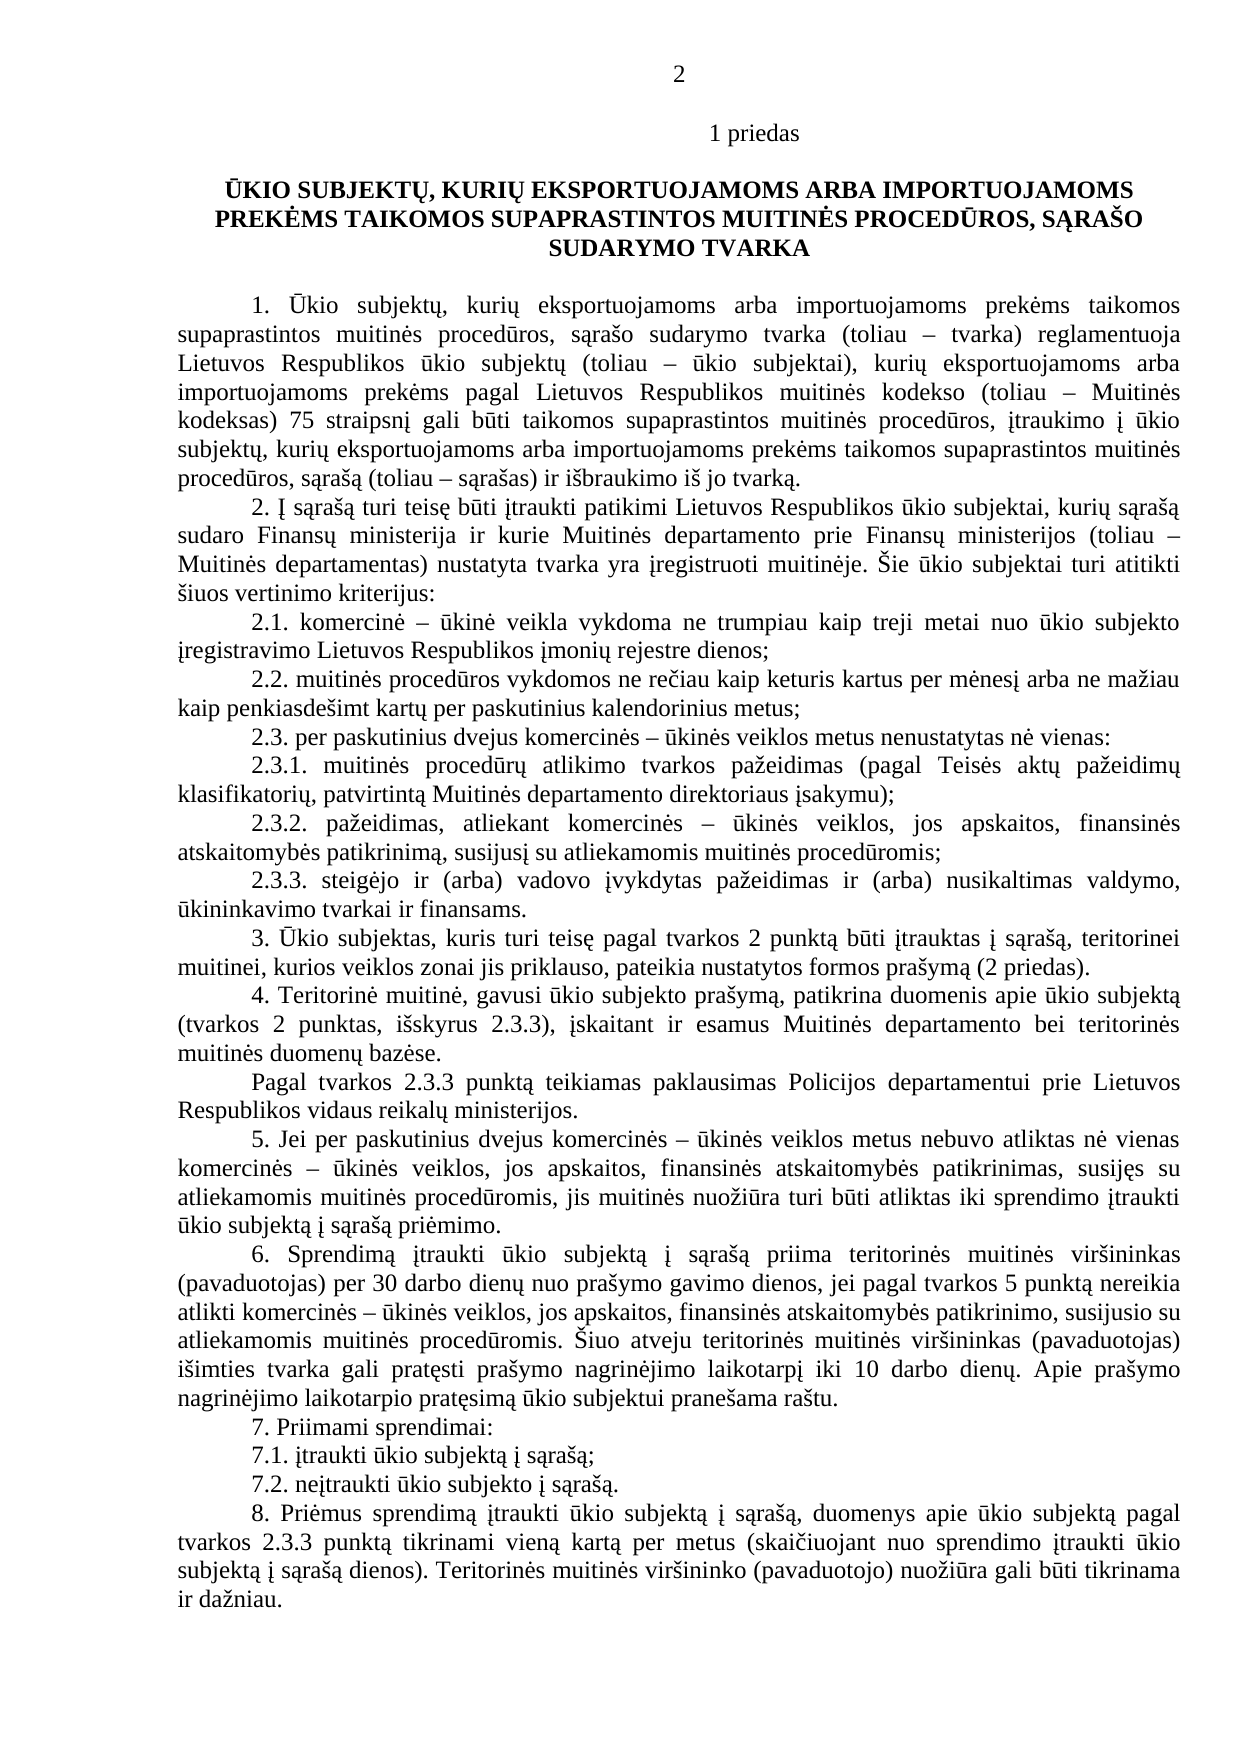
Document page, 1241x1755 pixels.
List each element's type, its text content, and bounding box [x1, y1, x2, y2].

text 2. Į sąrašą turi teisę būti įtraukti patikimi Lietuvos Respublikos ūkio subjektai, kurių sąrašą sudaro Finansų ministerija ir kurie Muitinės departamento prie Finansų ministerijos (toliau – Muitinės departamentas) nustatyta tvarka yra įregistruoti muitinėje. Šie ūkio subjektai turi atitikti šiuos vertinimo kriterijus: [177, 492, 1181, 607]
text 3. Ūkio subjektas, kuris turi teisę pagal tvarkos 2 punktą būti įtrauktas į sąrašą, teritorinei muitinei, kurios veiklos zonai jis priklauso, pateikia nustatytos formos prašymą (2 priedas). [177, 923, 1181, 981]
text 7.1. įtraukti ūkio subjektą į sąrašą; [177, 1441, 1181, 1469]
text 1 priedas [177, 118, 1181, 147]
text 7.2. neįtraukti ūkio subjekto į sąrašą. [177, 1469, 1181, 1498]
text 8. Priėmus sprendimą įtraukti ūkio subjektą į sąrašą, duomenys apie ūkio subjektą pagal tvarkos 2.3.3 punktą tikrinami vieną kartą per metus (skaičiuojant nuo sprendimo įtraukti ūkio subjektą į sąrašą dienos). Teritorinės muitinės viršininko (pavaduotojo) nuožiūra gali būti tikrinama ir dažniau. [177, 1498, 1181, 1613]
text Pagal tvarkos 2.3.3 punktą teikiamas paklausimas Policijos departamentui prie Lietuvos Respublikos vidaus reikalų ministerijos. [177, 1067, 1181, 1124]
text 2.3.3. steigėjo ir (arba) vadovo įvykdytas pažeidimas ir (arba) nusikaltimas valdymo, ūkininkavimo tvarkai ir finansams. [177, 866, 1181, 923]
text 2.3.1. muitinės procedūrų atlikimo tvarkos pažeidimas (pagal Teisės aktų pažeidimų klasifikatorių, patvirtintą Muitinės departamento direktoriaus įsakymu); [177, 751, 1181, 808]
text 5. Jei per paskutinius dvejus komercinės – ūkinės veiklos metus nebuvo atliktas nė vienas komercinės – ūkinės veiklos, jos apskaitos, finansinės atskaitomybės patikrinimas, susijęs su atliekamomis muitinės procedūromis, jis muitinės nuožiūra turi būti atliktas iki sprendimo įtraukti ūkio subjektą į sąrašą priėmimo. [177, 1124, 1181, 1239]
text 2.1. komercinė – ūkinė veikla vykdoma ne trumpiau kaip treji metai nuo ūkio subjekto įregistravimo Lietuvos Respublikos įmonių rejestre dienos; [177, 607, 1181, 664]
text 1. Ūkio subjektų, kurių eksportuojamoms arba importuojamoms prekėms taikomos supaprastintos muitinės procedūros, sąrašo sudarymo tvarka (toliau – tvarka) reglamentuoja Lietuvos Respublikos ūkio subjektų (toliau – ūkio subjektai), kurių eksportuojamoms arba importuojamoms prekėms pagal Lietuvos Respublikos muitinės kodekso (toliau – Muitinės kodeksas) 75 straipsnį gali būti taikomos supaprastintos muitinės procedūros, įtraukimo į ūkio subjektų, kurių eksportuojamoms arba importuojamoms prekėms taikomos supaprastintos muitinės procedūros, sąrašą (toliau – sąrašas) ir išbraukimo iš jo tvarką. [177, 291, 1181, 492]
text 6. Sprendimą įtraukti ūkio subjektą į sąrašą priima teritorinės muitinės viršininkas (pavaduotojas) per 30 darbo dienų nuo prašymo gavimo dienos, jei pagal tvarkos 5 punktą nereikia atlikti komercinės – ūkinės veiklos, jos apskaitos, finansinės atskaitomybės patikrinimo, susijusio su atliekamomis muitinės procedūromis. Šiuo atveju teritorinės muitinės viršininkas (pavaduotojas) išimties tvarka gali pratęsti prašymo nagrinėjimo laikotarpį iki 10 darbo dienų. Apie prašymo nagrinėjimo laikotarpio pratęsimą ūkio subjektui pranešama raštu. [177, 1239, 1181, 1412]
text 2.2. muitinės procedūros vykdomos ne rečiau kaip keturis kartus per mėnesį arba ne mažiau kaip penkiasdešimt kartų per paskutinius kalendorinius metus; [177, 664, 1181, 722]
text 2.3.2. pažeidimas, atliekant komercinės – ūkinės veiklos, jos apskaitos, finansinės atskaitomybės patikrinimą, susijusį su atliekamomis muitinės procedūromis; [177, 808, 1181, 866]
text Ūkio subjektų, kurių eksportuojamoms arba importuojamoms prekėms taikomos supaprastintos muitinės procedūros, sąrašo sudarymo TVARKA [177, 176, 1181, 262]
text 4. Teritorinė muitinė, gavusi ūkio subjekto prašymą, patikrina duomenis apie ūkio subjektą (tvarkos 2 punktas, išskyrus 2.3.3), įskaitant ir esamus Muitinės departamento bei teritorinės muitinės duomenų bazėse. [177, 981, 1181, 1067]
text 7. Priimami sprendimai: [177, 1412, 1181, 1441]
text 2.3. per paskutinius dvejus komercinės – ūkinės veiklos metus nenustatytas nė vienas: [177, 722, 1181, 751]
